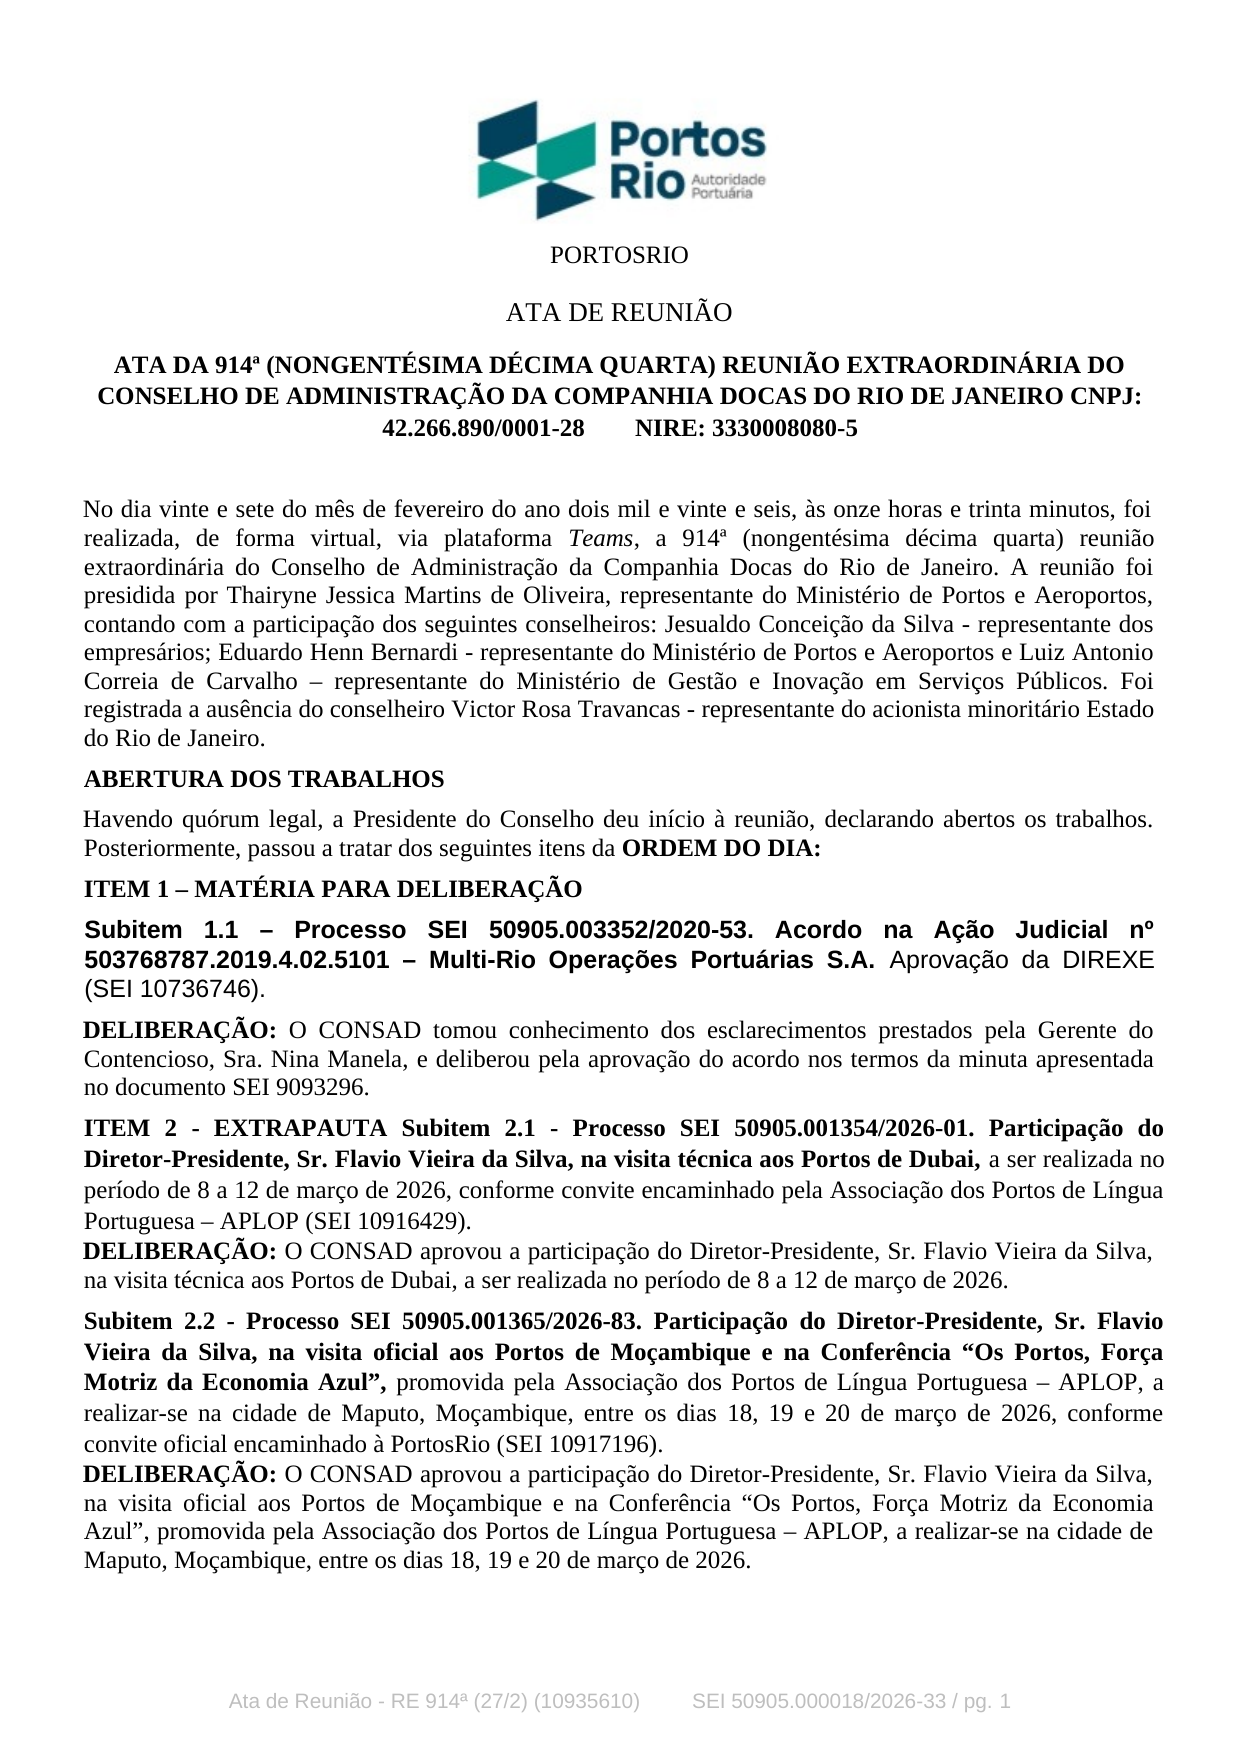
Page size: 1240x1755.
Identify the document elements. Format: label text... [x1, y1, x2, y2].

subtitle ATA DE REUNIÃO [74, 297, 1164, 328]
text DELIBERAÇÃO: O CONSAD tomou conhecimento dos esclarecimentos prestados pela Gerente do Contencioso, Sra. Nina Manela, e deliberou pela aprovação do acordo nos termos da minuta apresentada no documento SEI 9093296. [83, 1016, 1154, 1101]
subtitle ABERTURA DOS TRABALHOS [84, 764, 1165, 793]
text Havendo quórum legal, a Presidente do Conselho deu início à reunião, declarando abertos os trabalhos. Posteriormente, passou a tratar dos seguintes itens da ORDEM DO DIA: [83, 805, 1154, 862]
subtitle ATA DA 914ª (NONGENTÉSIMA DÉCIMA QUARTA) REUNIÃO EXTRAORDINÁRIA DO CONSELHO DE ADMINISTRAÇÃO DA COMPANHIA DOCAS DO RIO DE JANEIRO CNPJ: 42.266.890/0001-28 NIRE: 3330008080-5 [74, 350, 1164, 442]
text No dia vinte e sete do mês de fevereiro do ano dois mil e vinte e seis, às onze horas e trinta minutos, foi realizada, de forma virtual, via plataforma Teams, a 914ª (nongentésima décima quarta) reunião extraordinária do Conselho de Administração da Companhia Docas do Rio de Janeiro. A reunião foi presidida por Thairyne Jessica Martins de Oliveira, representante do Ministério de Portos e Aeroportos, contando com a participação dos seguintes conselheiros: Jesualdo Conceição da Silva - representante dos empresários; Eduardo Henn Bernardi - representante do Ministério de Portos e Aeroportos e Luiz Antonio Correia de Carvalho – representante do Ministério de Gestão e Inovação em Serviços Públicos. Foi registrada a ausência do conselheiro Victor Rosa Travancas - representante do acionista minoritário Estado do Rio de Janeiro. [83, 495, 1154, 752]
subtitle Subitem 2.2 - Processo SEI 50905.001365/2026-83. Participação do Diretor-Presidente, Sr. Flavio Vieira da Silva, na visita oficial aos Portos de Moçambique e na Conferência “Os Portos, Força Motriz da Economia Azul”, promovida pela Associação dos Portos de Língua Portuguesa – APLOP, a realizar-se na cidade de Maputo, Moçambique, entre os dias 18, 19 e 20 de março de 2026, conforme convite oficial encaminhado à PortosRio (SEI 10917196). [84, 1306, 1165, 1457]
text DELIBERAÇÃO: O CONSAD aprovou a participação do Diretor-Presidente, Sr. Flavio Vieira da Silva, na visita oficial aos Portos de Moçambique e na Conferência “Os Portos, Força Motriz da Economia Azul”, promovida pela Associação dos Portos de Língua Portuguesa – APLOP, a realizar-se na cidade de Maputo, Moçambique, entre os dias 18, 19 e 20 de março de 2026. [83, 1459, 1154, 1573]
subtitle ITEM 1 – MATÉRIA PARA DELIBERAÇÃO [84, 874, 1165, 903]
text PORTOSRIO [310, 240, 929, 268]
text DELIBERAÇÃO: O CONSAD aprovou a participação do Diretor-Presidente, Sr. Flavio Vieira da Silva, na visita técnica aos Portos de Dubai, a ser realizada no período de 8 a 12 de março de 2026. [83, 1236, 1154, 1293]
text Subitem 1.1 – Processo SEI 50905.003352/2020-53. Acordo na Ação Judicial nº 503768787.2019.4.02.5101 – Multi-Rio Operações Portuárias S.A. Aprovação da DIREXE (SEI 10736746). [84, 915, 1155, 1003]
subtitle ITEM 2 - EXTRAPAUTA Subitem 2.1 - Processo SEI 50905.001354/2026-01. Participação do Diretor-Presidente, Sr. Flavio Vieira da Silva, na visita técnica aos Portos de Dubai, a ser realizada no período de 8 a 12 de março de 2026, conforme convite encaminhado pela Associação dos Portos de Língua Portuguesa – APLOP (SEI 10916429). [84, 1113, 1165, 1234]
